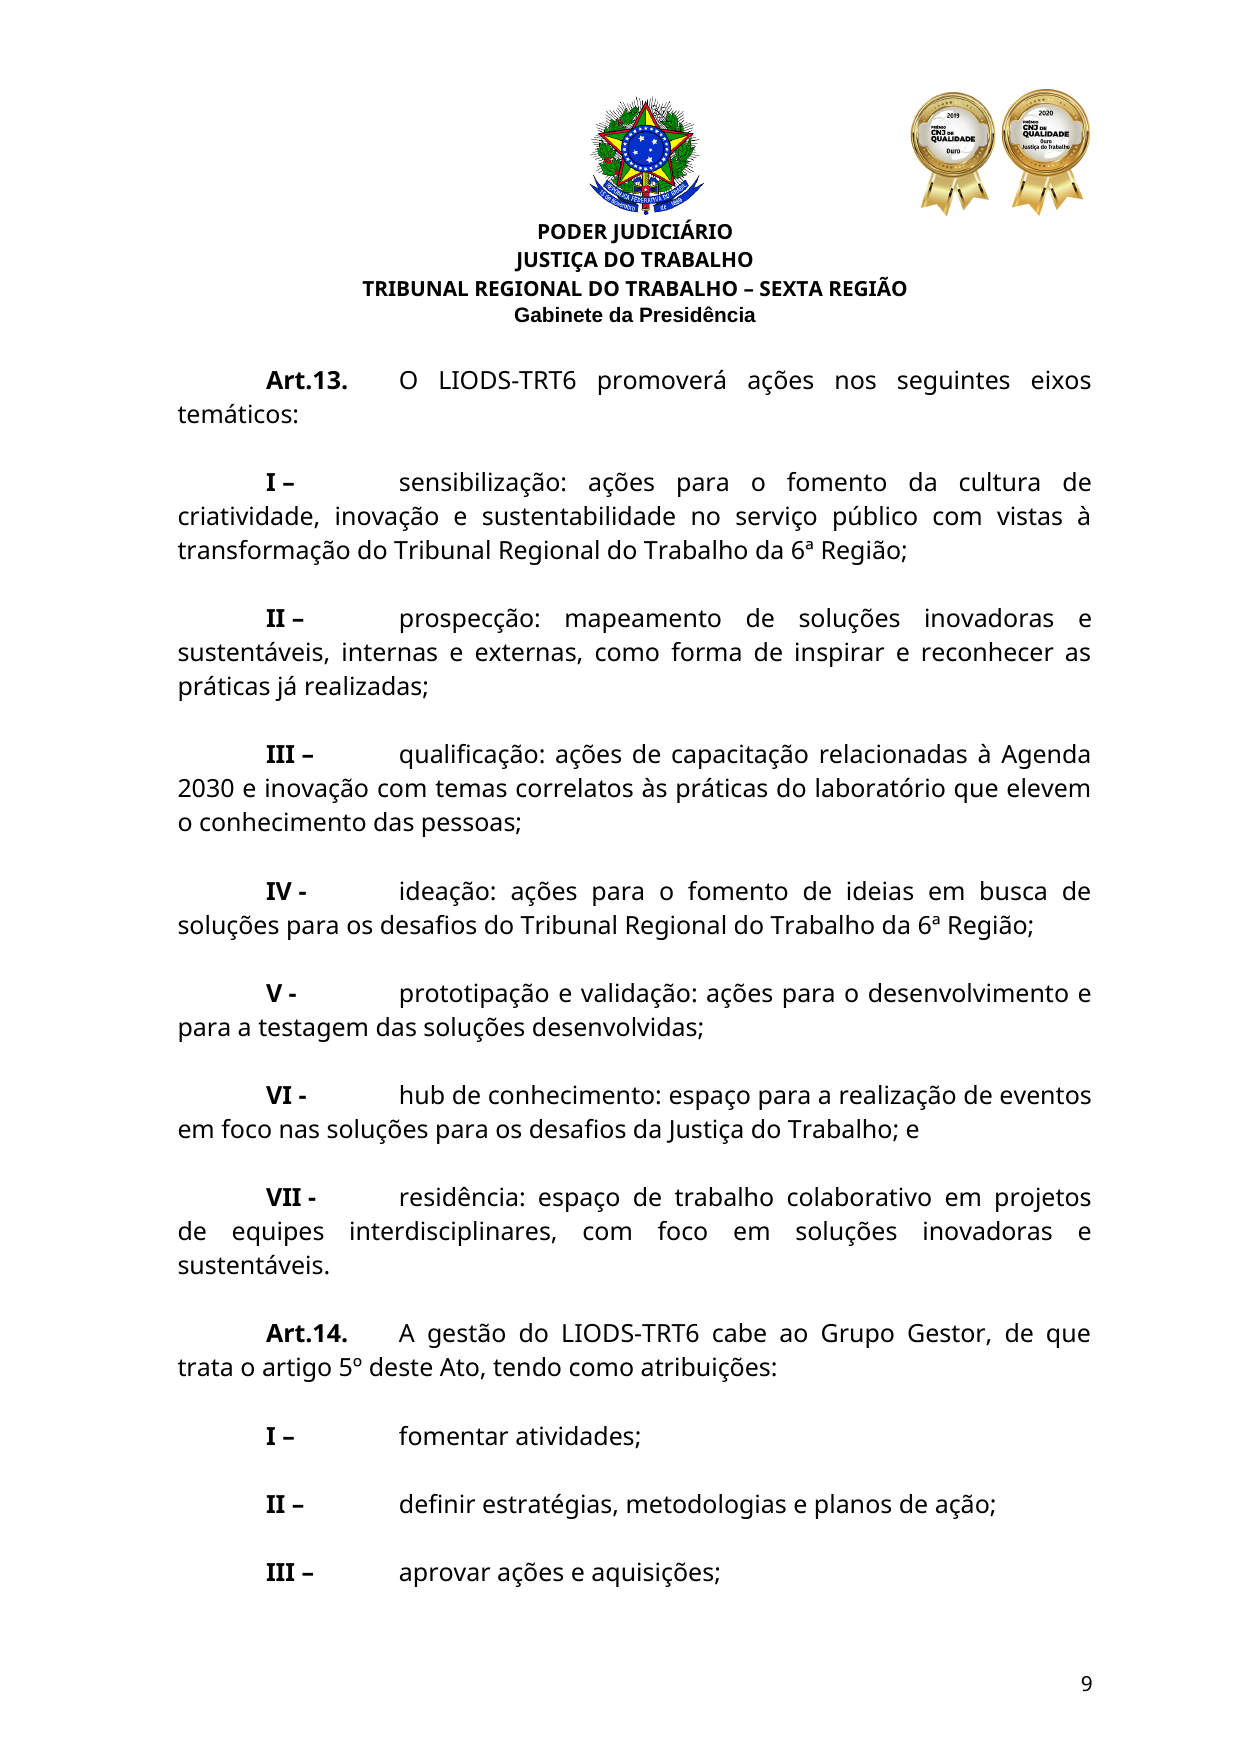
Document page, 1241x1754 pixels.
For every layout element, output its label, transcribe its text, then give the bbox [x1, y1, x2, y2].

text I – fomentar atividades; [177, 1418, 1092, 1452]
text V - prototipação e validação: ações para o desenvolvimento e para a testagem das soluções desenvolvidas; [177, 975, 1092, 1043]
text Art.13. O LIODS-TRT6 promoverá ações nos seguintes eixos temáticos: [177, 362, 1092, 430]
text I – sensibilização: ações para o fomento da cultura de criatividade, inovação e sustentabilidade no serviço público com vistas à transformação do Tribunal Regional do Trabalho da 6ª Região; [177, 464, 1092, 567]
picture [583, 93, 707, 217]
text II – prospecção: mapeamento de soluções inovadoras e sustentáveis, internas e externas, como forma de inspirar e reconhecer as práticas já realizadas; [177, 601, 1092, 703]
picture [910, 92, 996, 217]
text VII - residência: espaço de trabalho colaborativo em projetos de equipes interdisciplinares, com foco em soluções inovadoras e sustentáveis. [177, 1180, 1092, 1282]
text VI - hub de conhecimento: espaço para a realização de eventos em foco nas soluções para os desafios da Justiça do Trabalho; e [177, 1078, 1092, 1146]
text Art.14. A gestão do LIODS-TRT6 cabe ao Grupo Gestor, de que trata o artigo 5º deste Ato, tendo como atribuições: [177, 1316, 1092, 1384]
text II – definir estratégias, metodologias e planos de ação; [177, 1486, 1092, 1520]
picture [1001, 88, 1091, 217]
text IV - ideação: ações para o fomento de ideias em busca de soluções para os desafios do Tribunal Regional do Trabalho da 6ª Região; [177, 873, 1092, 941]
text III – qualificação: ações de capacitação relacionadas à Agenda 2030 e inovação com temas correlatos às práticas do laboratório que elevem o conhecimento das pessoas; [177, 737, 1092, 839]
text III – aprovar ações e aquisições; [177, 1554, 1092, 1588]
